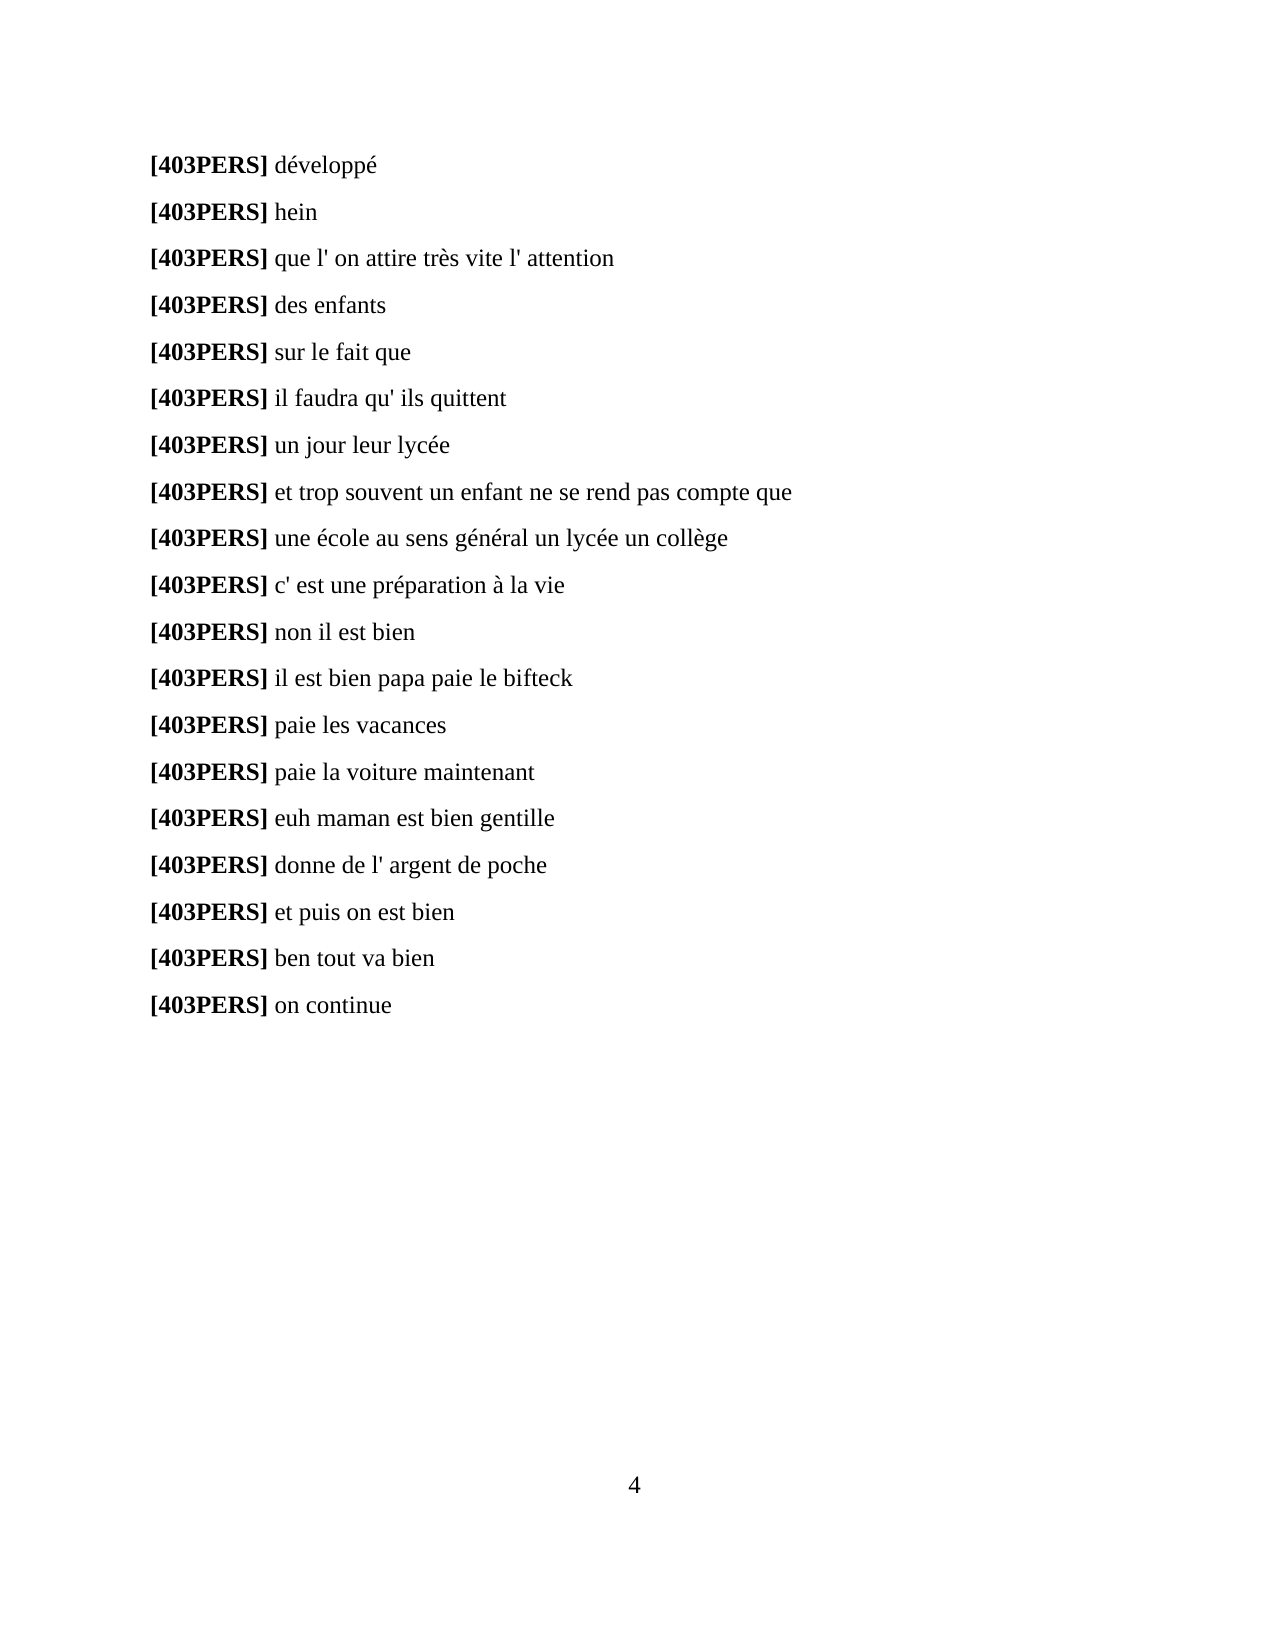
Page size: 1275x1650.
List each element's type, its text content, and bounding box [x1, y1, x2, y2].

text [403PERS] c' est une préparation à la vie [150, 570, 1125, 599]
text [403PERS] paie les vacances [150, 710, 1125, 739]
text [403PERS] euh maman est bien gentille [150, 803, 1125, 832]
text [403PERS] paie la voiture maintenant [150, 757, 1125, 785]
text [403PERS] non il est bien [150, 617, 1125, 645]
text [403PERS] un jour leur lycée [150, 430, 1125, 459]
text [403PERS] hein [150, 197, 1125, 225]
text [403PERS] il est bien papa paie le bifteck [150, 663, 1125, 692]
text [403PERS] ben tout va bien [150, 943, 1125, 972]
text [403PERS] on continue [150, 990, 1125, 1019]
text [403PERS] et puis on est bien [150, 897, 1125, 925]
text [403PERS] des enfants [150, 290, 1125, 319]
text [403PERS] sur le fait que [150, 337, 1125, 365]
text [403PERS] développé [150, 150, 1125, 179]
text [403PERS] et trop souvent un enfant ne se rend pas compte que [150, 477, 1125, 505]
text [403PERS] que l' on attire très vite l' attention [150, 243, 1125, 272]
text [403PERS] une école au sens général un lycée un collège [150, 523, 1125, 552]
text [403PERS] il faudra qu' ils quittent [150, 383, 1125, 412]
text [403PERS] donne de l' argent de poche [150, 850, 1125, 879]
